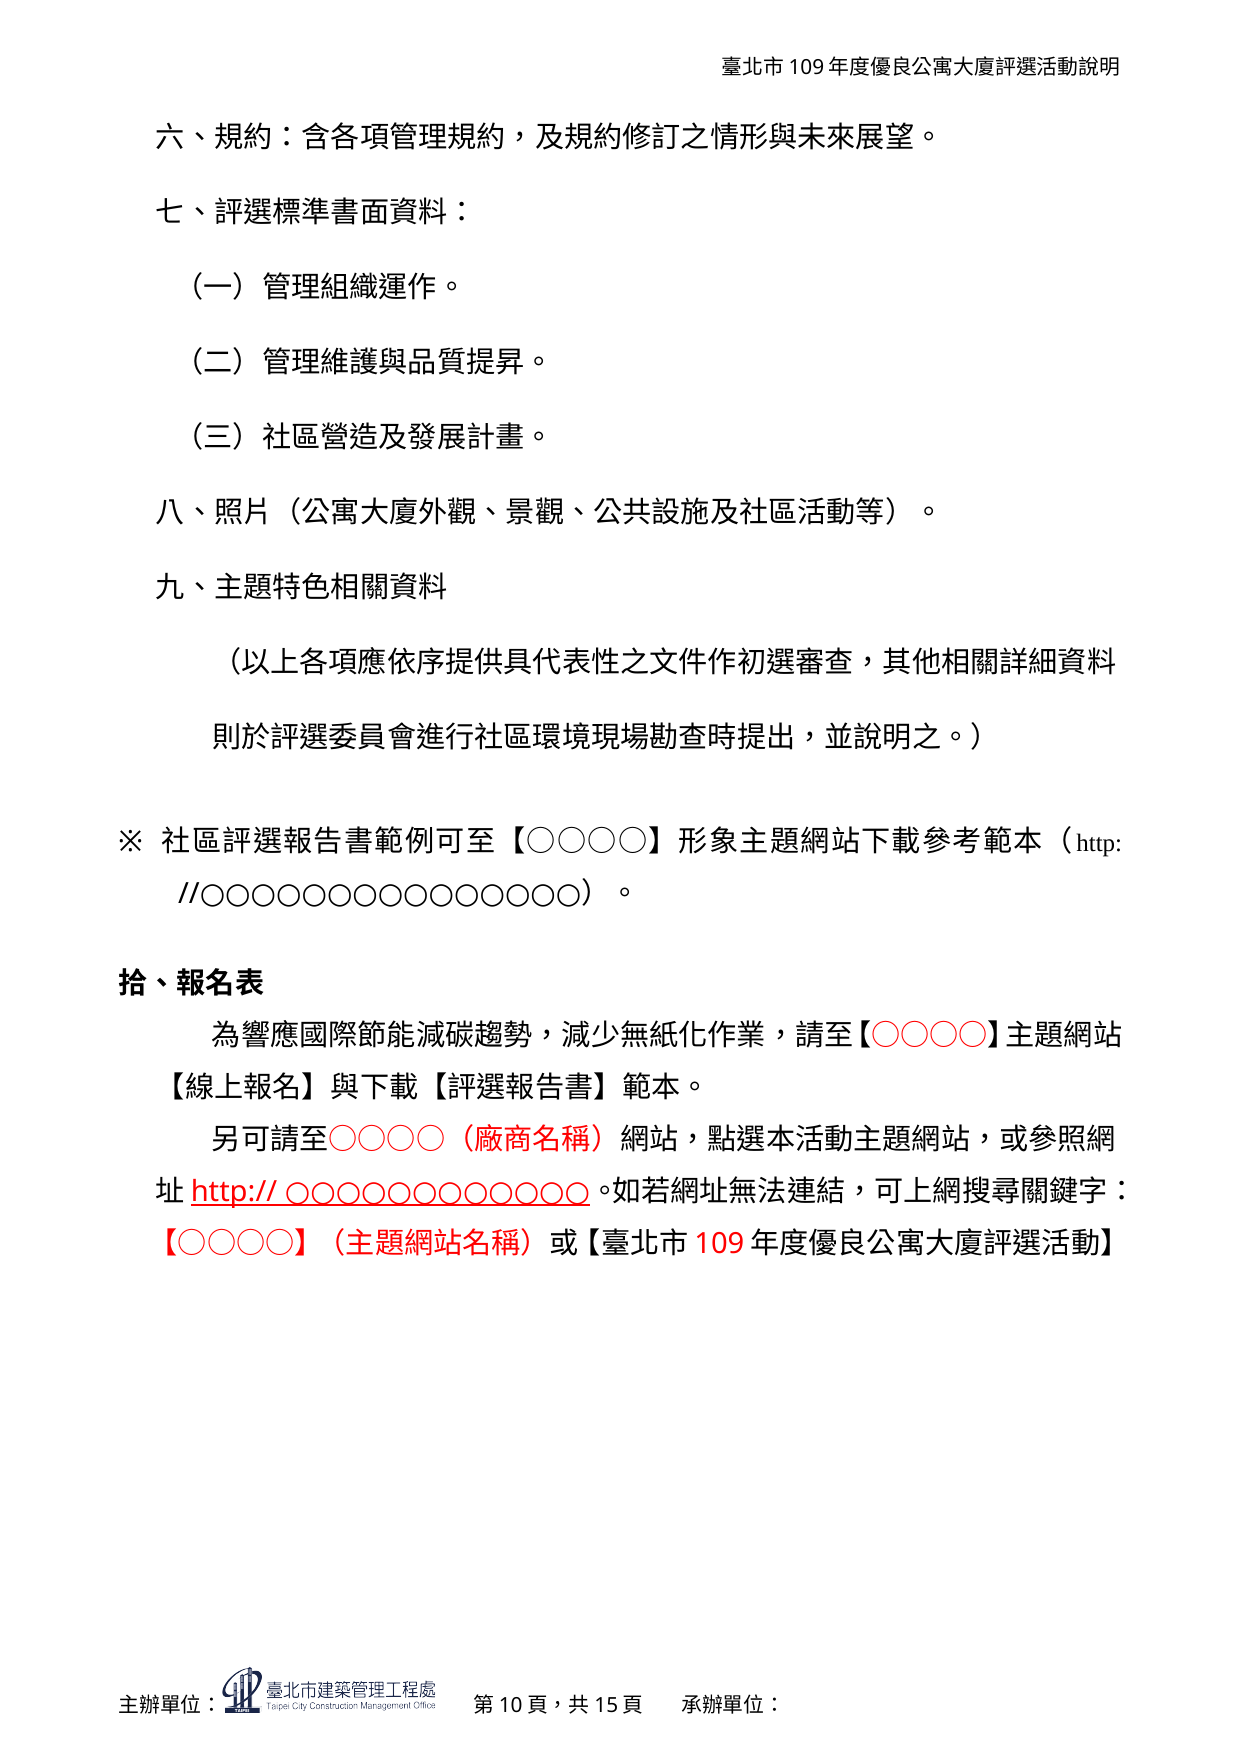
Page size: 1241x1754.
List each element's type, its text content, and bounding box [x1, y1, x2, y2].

text （二）管理維護與品質提昇。 [174, 323, 1122, 398]
text 九、主題特色相關資料 [156, 548, 1122, 623]
text （三）社區營造及發展計畫。 [174, 398, 1122, 473]
picture [222, 1665, 436, 1713]
text 六、規約：含各項管理規約，及規約修訂之情形與未來展望。 [156, 98, 1122, 173]
text 七、評選標準書面資料： [156, 173, 1122, 248]
text 為響應國際節能減碳趨勢，減少無紙化作業，請至【○○○○】主題網站【線上報名】與下載【評選報告書】範本。 [156, 1004, 1122, 1108]
text 拾、報名表 [118, 952, 1122, 1004]
text （一）管理組織運作。 [174, 248, 1122, 323]
text （以上各項應依序提供具代表性之文件作初選審查，其他相關詳細資料則於評選委員會進行社區環境現場勘查時提出，並說明之。） [212, 623, 1122, 773]
text 八、照片（公寓大廈外觀、景觀、公共設施及社區活動等）。 [156, 473, 1122, 548]
text 另可請至○○○○（廠商名稱）網站，點選本活動主題網站，或參照網址http:// ○○○○○○○○○○○○。如若網址無法連結，可上網搜尋關鍵字：【○○○○】（主題網站名稱）或【臺北市109年度優良公寓大廈評選活動】 [156, 1108, 1122, 1264]
text ※ 社區評選報告書範例可至【○○○○】形象主題網站下載參考範本（http: //○○○○○○○○○○○○○○○）。 [118, 810, 1122, 914]
